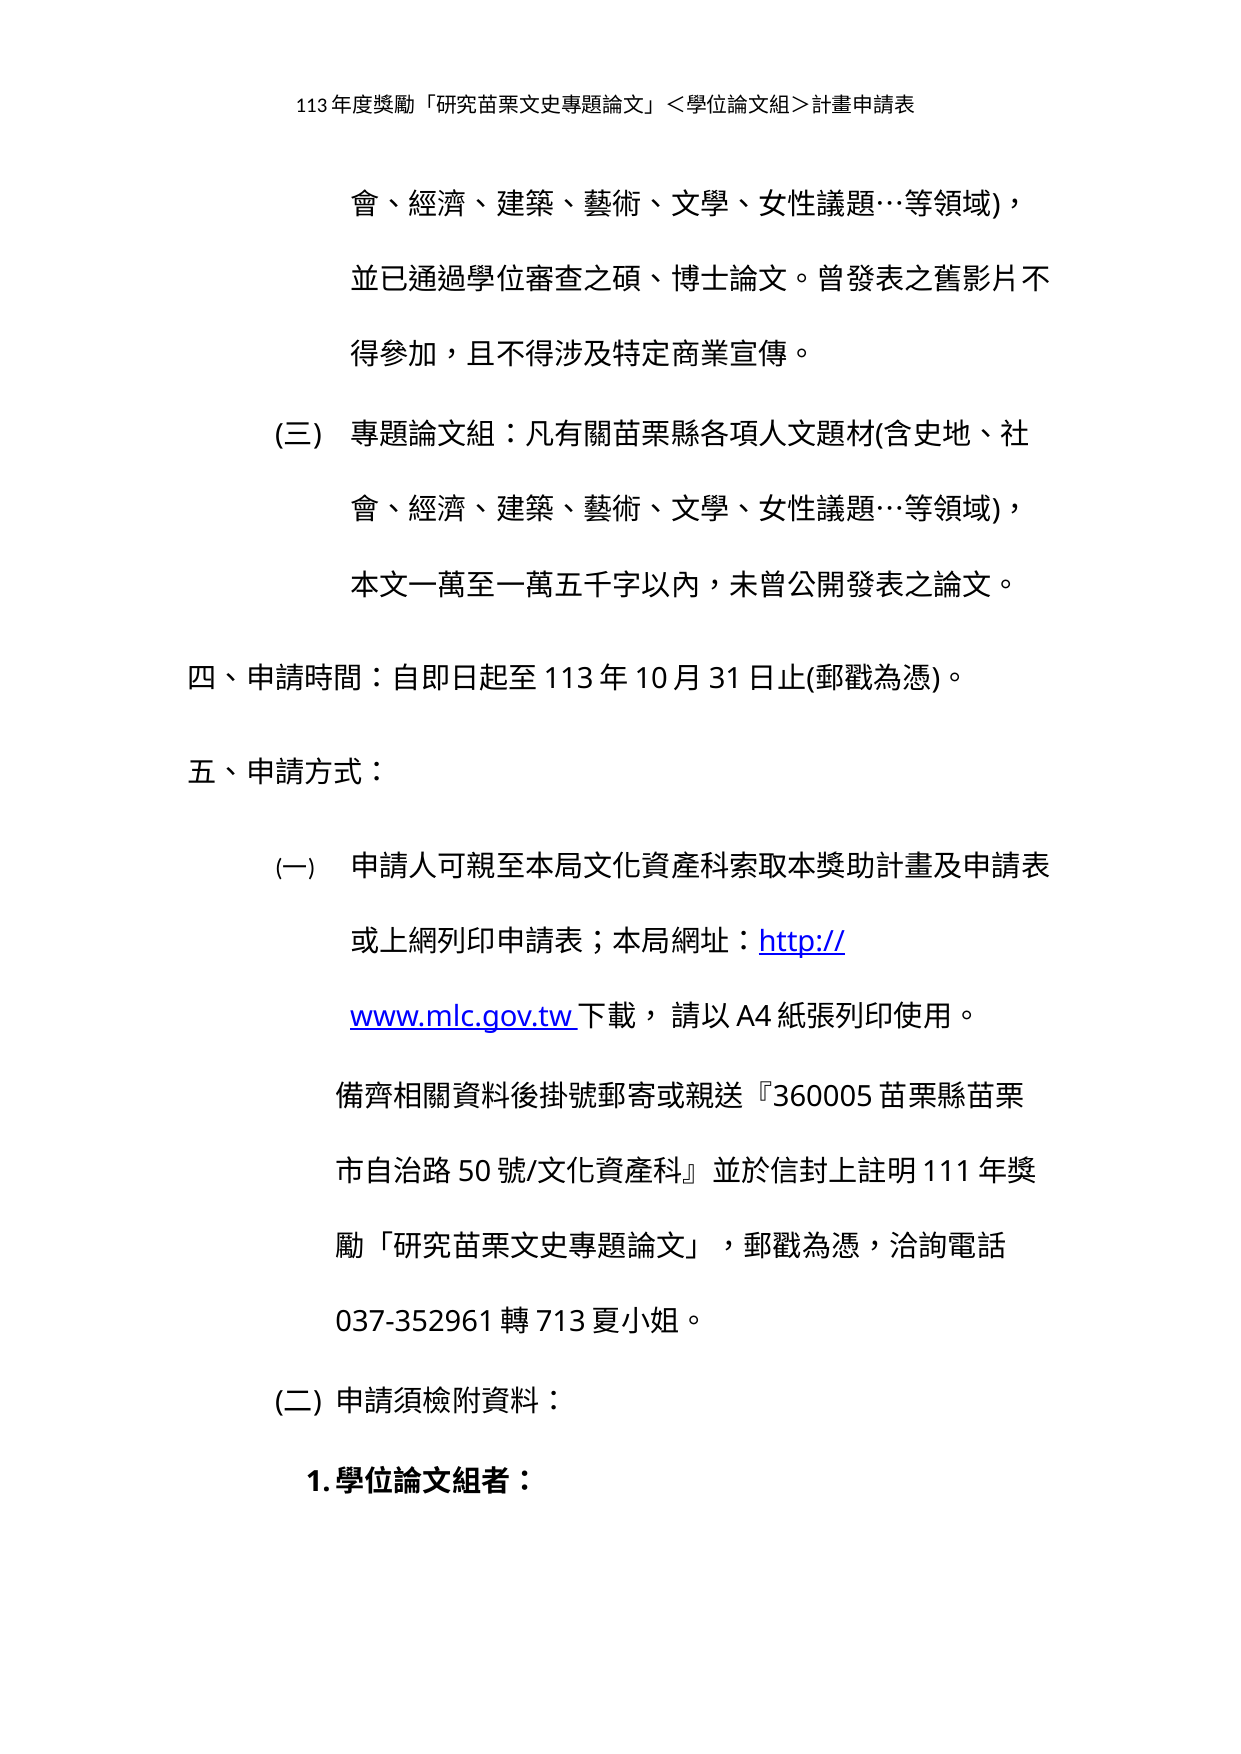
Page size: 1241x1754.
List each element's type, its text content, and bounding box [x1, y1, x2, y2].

list 申請須檢附資料： [275, 1361, 1053, 1436]
list 會、經濟、建築、藝術、文學、女性議題…等領域)，並已通過學位審查之碩、博士論文。曾發表之舊影片不得參加，且不得涉及特定商業宣傳。 [275, 164, 1053, 389]
list 申請時間：自即日起至113年10月31日止(郵戳為憑)。 [187, 638, 1053, 713]
text 備齊相關資料後掛號郵寄或親送『360005苗栗縣苗栗市自治路50號/文化資產科』並於信封上註明111年獎勵「研究苗栗文史專題論文」，郵戳為憑，洽詢電話037-352961轉713夏小姐。 [335, 1056, 1053, 1356]
list 專題論文組：凡有關苗栗縣各項人文題材(含史地、社會、經濟、建築、藝術、文學、女性議題…等領域)，本文一萬至一萬五千字以內，未曾公開發表之論文。 [275, 395, 1053, 620]
list 學位論文組者： [306, 1442, 1053, 1517]
list 申請人可親至本局文化資產科索取本獎助計畫及申請表或上網列印申請表；本局網址：http://www.mlc.gov.tw下載， 請以A4紙張列印使用。 [275, 826, 1053, 1051]
list 申請方式： [187, 732, 1053, 807]
